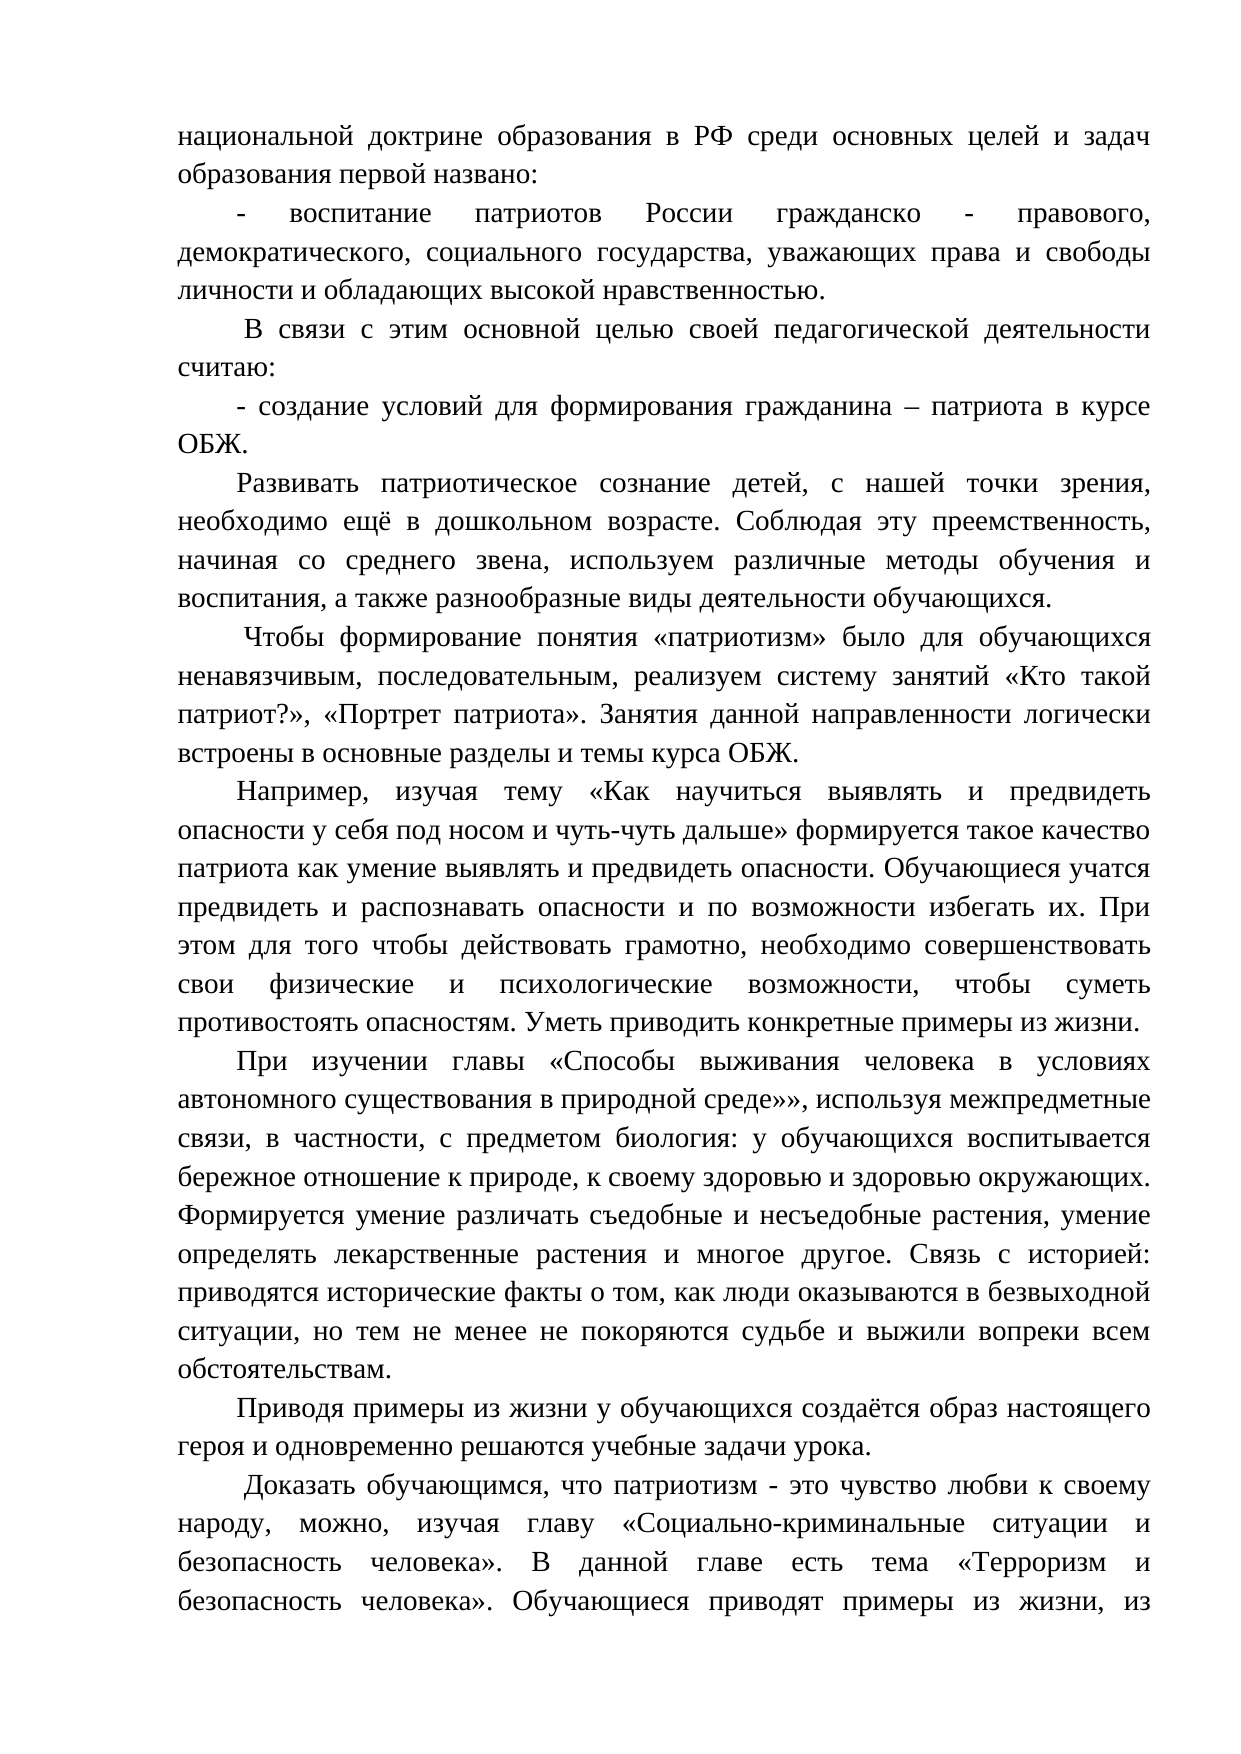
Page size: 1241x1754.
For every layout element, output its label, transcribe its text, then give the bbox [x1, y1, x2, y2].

text При изучении главы «Способы выживания человека в условиях автономного существования в природной среде»», используя межпредметные связи, в частности, с предметом биология: у обучающихся воспитывается бережное отношение к природе, к своему здоровью и здоровью окружающих. Формируется умение различать съедобные и несъедобные растения, умение определять лекарственные растения и многое другое. Связь с историей: приводятся исторические факты о том, как люди оказываются в безвыходной ситуации, но тем не менее не покоряются судьбе и выжили вопреки всем обстоятельствам. [177, 1043, 1152, 1385]
text Чтобы формирование понятия «патриотизм» было для обучающихся ненавязчивым, последовательным, реализуем систему занятий «Кто такой патриот?», «Портрет патриота». Занятия данной направленности логически встроены в основные разделы и темы курса ОБЖ. [177, 619, 1152, 768]
text Например, изучая тему «Как научиться выявлять и предвидеть опасности у себя под носом и чуть-чуть дальше» формируется такое качество патриота как умение выявлять и предвидеть опасности. Обучающиеся учатся предвидеть и распознавать опасности и по возможности избегать их. При этом для того чтобы действовать грамотно, необходимо совершенствовать свои физические и психологические возможности, чтобы суметь противостоять опасностям. Уметь приводить конкретные примеры из жизни. [177, 773, 1152, 1038]
text - создание условий для формирования гражданина – патриота в курсе ОБЖ. [177, 388, 1152, 460]
text национальной доктрине образования в РФ среди основных целей и задач образования первой названо: [177, 118, 1152, 190]
text В связи с этим основной целью своей педагогической деятельности считаю: [177, 311, 1152, 383]
text Приводя примеры из жизни у обучающихся создаётся образ настоящего героя и одновременно решаются учебные задачи урока. [177, 1390, 1152, 1462]
text - воспитание патриотов России гражданско - правового, демократического, социального государства, уважающих права и свободы личности и обладающих высокой нравственностью. [177, 195, 1152, 306]
text Доказать обучающимся, что патриотизм - это чувство любви к своему народу, можно, изучая главу «Социально-криминальные ситуации и безопасность человека». В данной главе есть тема «Терроризм и безопасность человека». Обучающиеся приводят примеры из жизни, из [177, 1467, 1152, 1616]
text Развивать патриотическое сознание детей, с нашей точки зрения, необходимо ещё в дошкольном возрасте. Соблюдая эту преемственность, начиная со среднего звена, используем различные методы обучения и воспитания, а также разнообразные виды деятельности обучающихся. [177, 465, 1152, 614]
